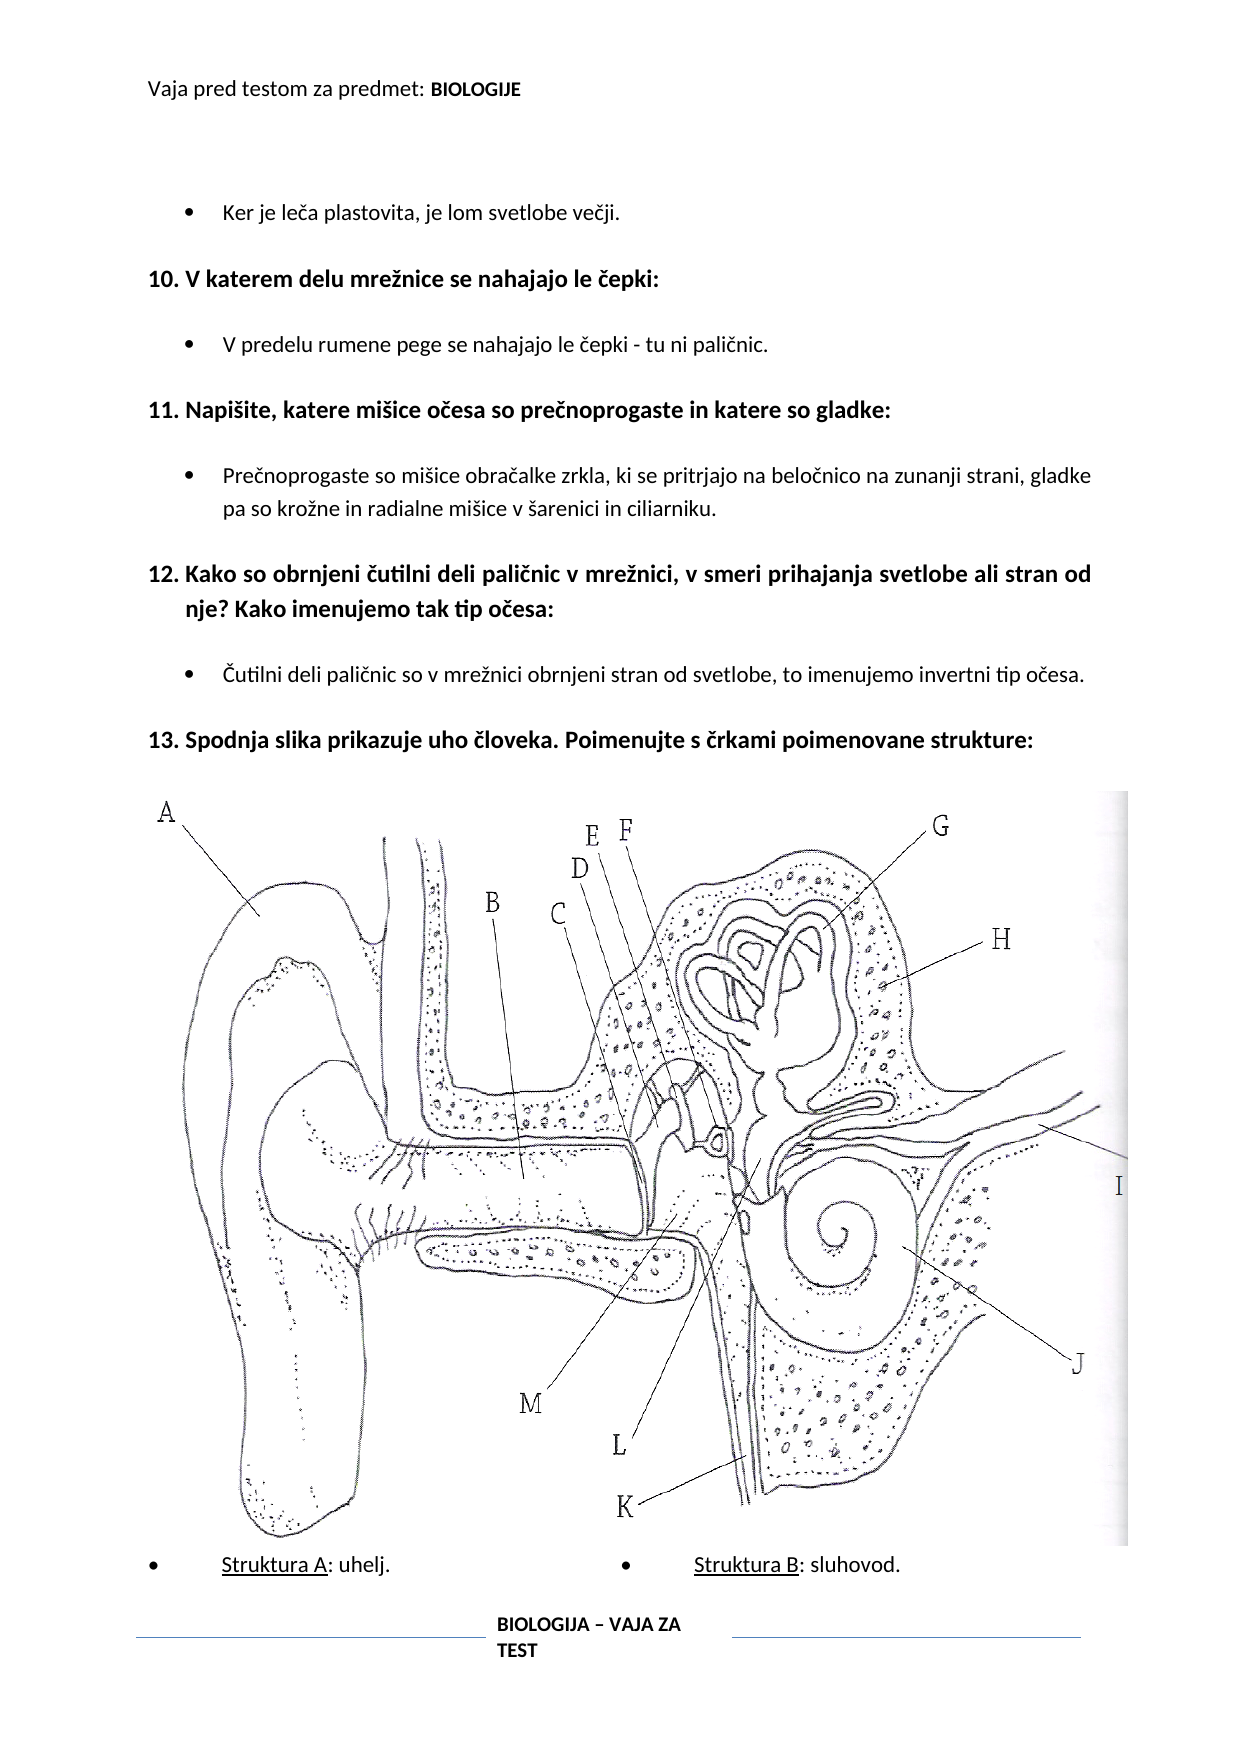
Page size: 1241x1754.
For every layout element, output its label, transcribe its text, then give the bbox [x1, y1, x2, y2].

list V katerem delu mrežnice se nahajajo le čepki: [148, 263, 1093, 293]
list Kako so obrnjeni čutilni deli paličnic v mrežnici, v smeri prihajanja svetlobe ali stran od nje? Kako imenujemo tak tip očesa: [148, 558, 1093, 623]
list Ker je leča plastovita, je lom svetlobe večji. [185, 198, 1093, 226]
text • Struktura A: uhelj. [148, 1550, 620, 1578]
list Čutilni deli paličnic so v mrežnici obrnjeni stran od svetlobe, to imenujemo invertni tip očesa. [185, 660, 1093, 688]
list Napišite, katere mišice očesa so prečnoprogaste in katere so gladke: [148, 394, 1093, 425]
picture [147, 791, 1128, 1546]
list Spodnja slika prikazuje uho človeka. Poimenujte s črkami poimenovane strukture: [148, 724, 1093, 755]
text • Struktura B: sluhovod. [620, 1550, 1093, 1578]
list Prečnoprogaste so mišice obračalke zrkla, ki se pritrjajo na beločnico na zunanji strani, gladke pa so krožne in radialne mišice v šarenici in ciliarniku. [185, 461, 1093, 522]
list V predelu rumene pege se nahajajo le čepki - tu ni paličnic. [185, 330, 1093, 358]
